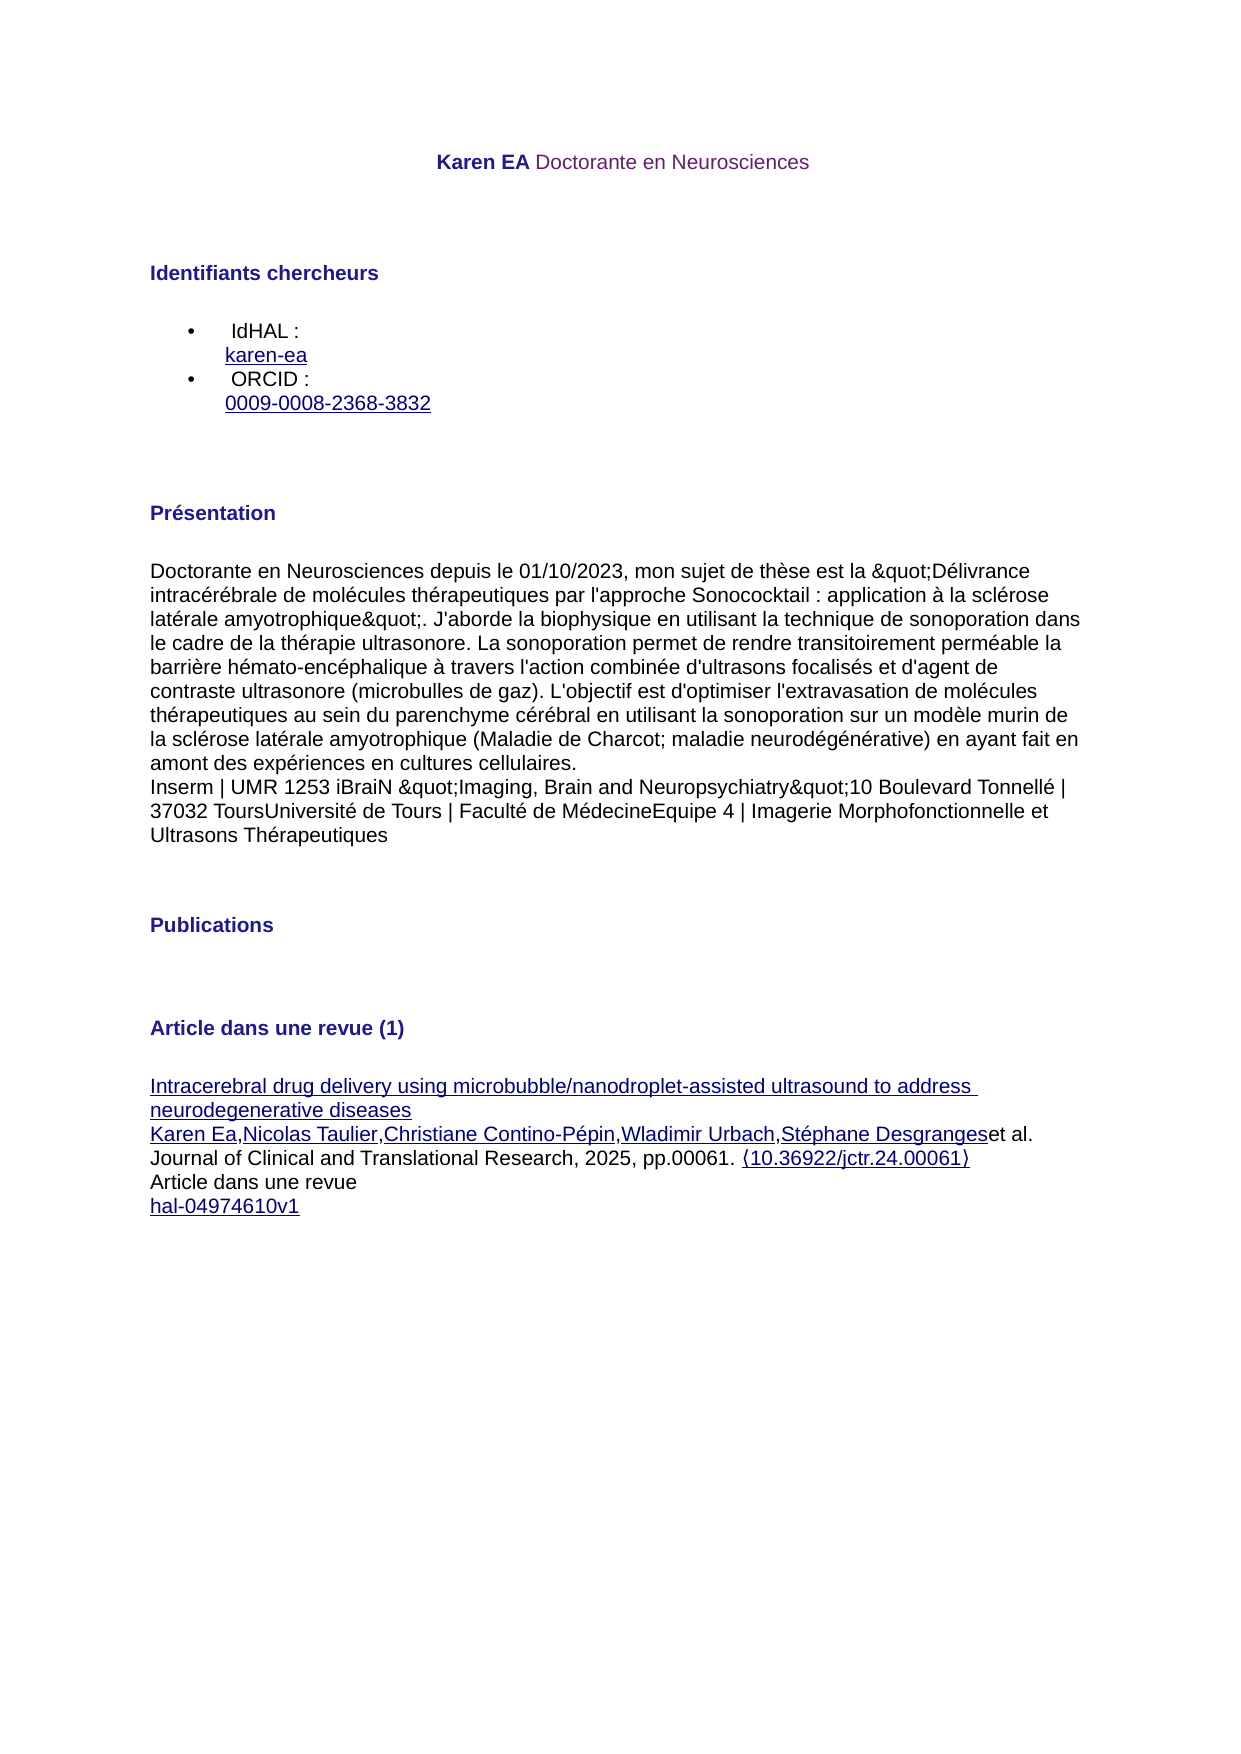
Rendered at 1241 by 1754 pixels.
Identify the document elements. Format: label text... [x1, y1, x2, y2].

table_header Intracerebral drug delivery using microbubble/nanodroplet-assisted ultrasound to address neurodegenerative diseases Karen Ea,Nicolas Taulier,Christiane Contino-Pépin,Wladimir Urbach,Stéphane Desgrangeset al. Journal of Clinical and Translational Research, 2025, pp.00061. ⟨10.36922/jctr.24.00061⟩ Article dans une revue hal-04974610v1 [150, 1074, 1090, 1218]
list ORCID : [187, 367, 1090, 391]
subtitle Présentation [150, 501, 1090, 525]
subtitle Identifiants chercheurs [150, 260, 1090, 284]
subtitle Karen EA Doctorante en Neurosciences [150, 150, 1090, 174]
subtitle Article dans une revue (1) [150, 1016, 1090, 1039]
list karen-ea [187, 343, 1090, 367]
list 0009-0008-2368-3832 [187, 391, 1090, 414]
text Inserm | UMR 1253 iBraiN &quot;Imaging, Brain and Neuropsychiatry&quot;10 Boulevard Tonnellé | 37032 ToursUniversité de Tours | Faculté de MédecineEquipe 4 | Imagerie Morphofonctionnelle et Ultrasons Thérapeutiques [150, 775, 1090, 847]
list IdHAL : [187, 319, 1090, 343]
subtitle Publications [150, 912, 1090, 936]
text Doctorante en Neurosciences depuis le 01/10/2023, mon sujet de thèse est la &quot;Délivrance intracérébrale de molécules thérapeutiques par l'approche Sonococktail : application à la sclérose latérale amyotrophique&quot;. J'aborde la biophysique en utilisant la technique de sonoporation dans le cadre de la thérapie ultrasonore. La sonoporation permet de rendre transitoirement perméable la barrière hémato-encéphalique à travers l'action combinée d'ultrasons focalisés et d'agent de contraste ultrasonore (microbulles de gaz). L'objectif est d'optimiser l'extravasation de molécules thérapeutiques au sein du parenchyme cérébral en utilisant la sonoporation sur un modèle murin de la sclérose latérale amyotrophique (Maladie de Charcot; maladie neurodégénérative) en ayant fait en amont des expériences en cultures cellulaires. [150, 559, 1090, 775]
